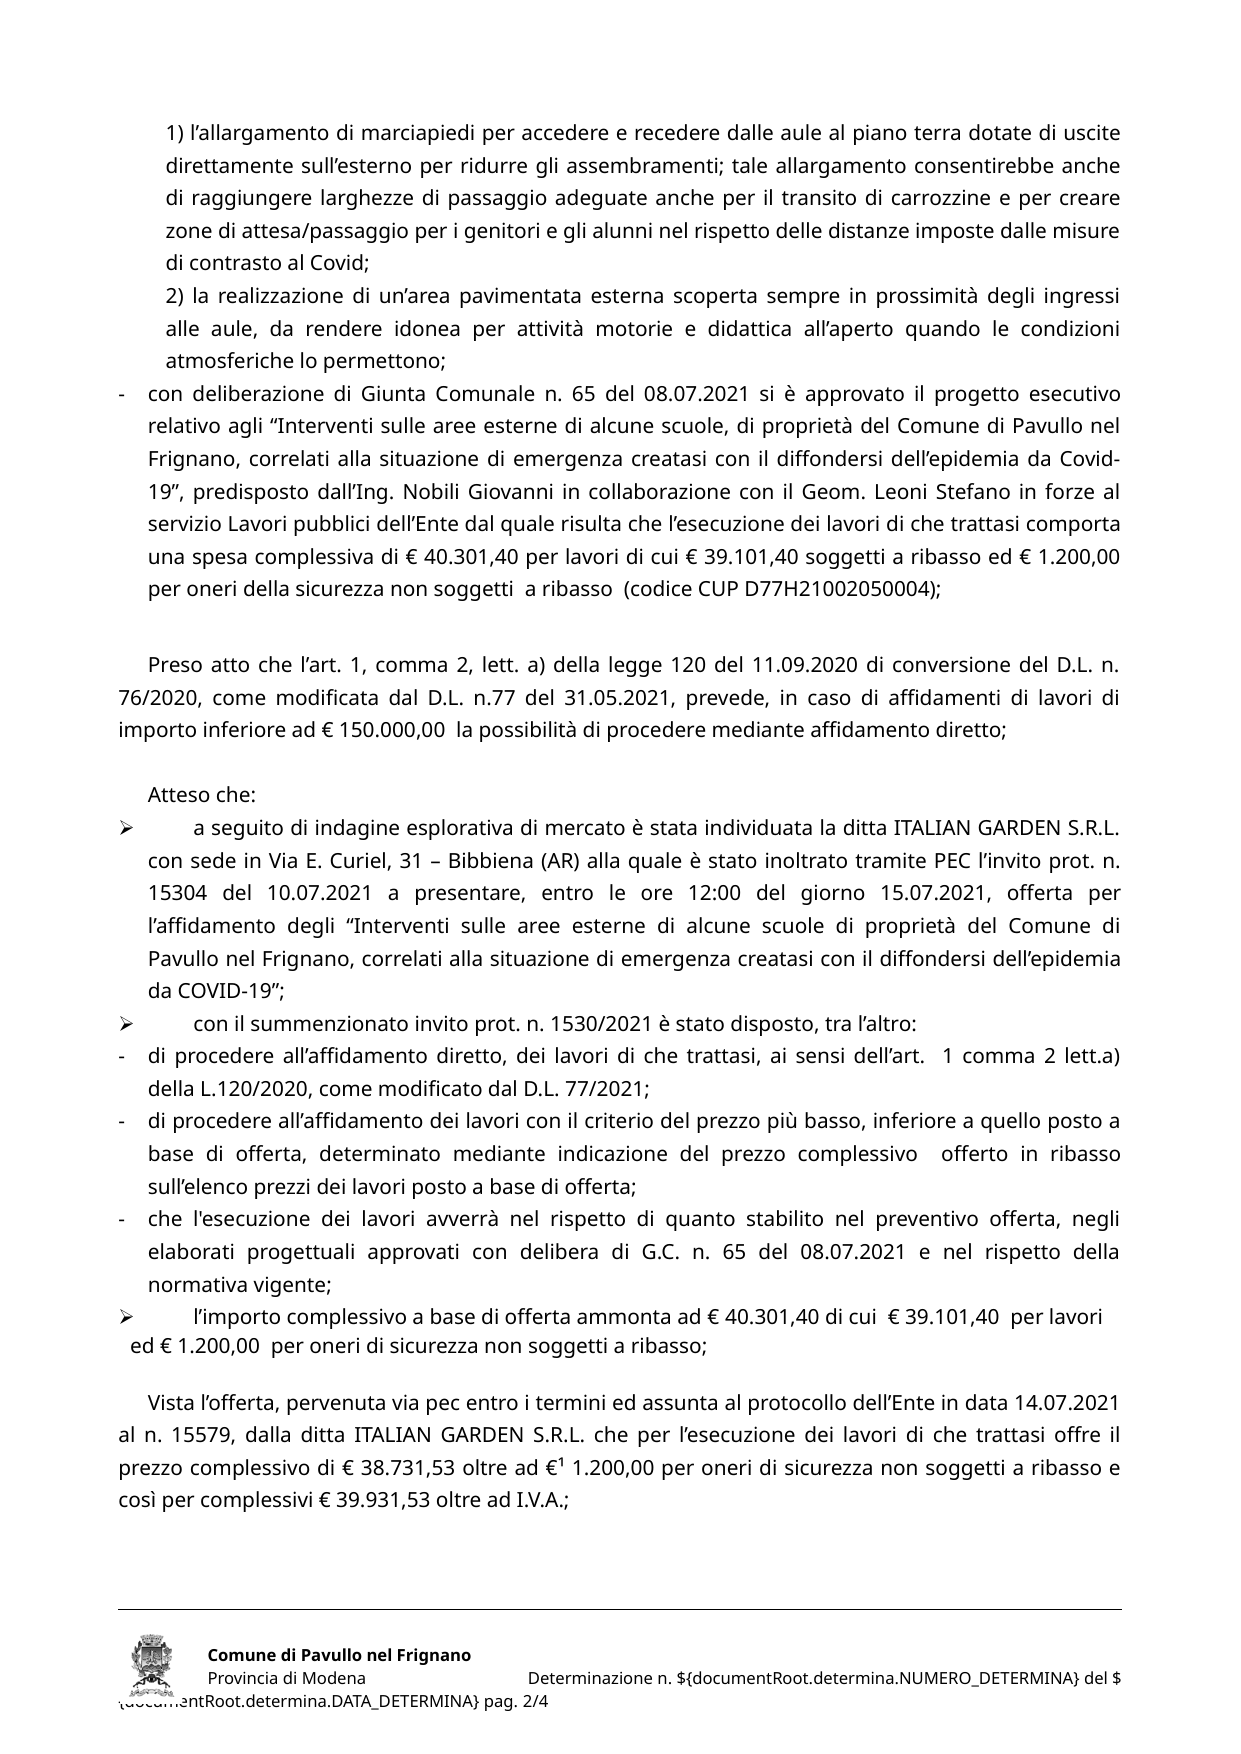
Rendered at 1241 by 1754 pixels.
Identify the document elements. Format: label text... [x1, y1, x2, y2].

text Preso atto che l’art. 1, comma 2, lett. a) della legge 120 del 11.09.2020 di conversione del D.L. n. 76/2020, come modificata dal D.L. n.77 del 31.05.2021, prevede, in caso di affidamenti di lavori di importo inferiore ad € 150.000,00 la possibilità di procedere mediante affidamento diretto; [118, 650, 1122, 744]
list di procedere all’affidamento diretto, dei lavori di che trattasi, ai sensi dell’art. 1 comma 2 lett.a) della L.120/2020, come modificato dal D.L. 77/2021; [118, 1041, 1122, 1102]
list con deliberazione di Giunta Comunale n. 65 del 08.07.2021 si è approvato il progetto esecutivo relativo agli “Interventi sulle aree esterne di alcune scuole, di proprietà del Comune di Pavullo nel Frignano, correlati alla situazione di emergenza creatasi con il diffondersi dell’epidemia da Covid-19”, predisposto dall’Ing. Nobili Giovanni in collaborazione con il Geom. Leoni Stefano in forze al servizio Lavori pubblici dell’Ente dal quale risulta che l’esecuzione dei lavori di che trattasi comporta una spesa complessiva di € 40.301,40 per lavori di cui € 39.101,40 soggetti a ribasso ed € 1.200,00 per oneri della sicurezza non soggetti a ribasso (codice CUP D77H21002050004); [118, 379, 1122, 603]
list con il summenzionato invito prot. n. 1530/2021 è stato disposto, tra l’altro: [118, 1009, 1122, 1037]
list di procedere all’affidamento dei lavori con il criterio del prezzo più basso, inferiore a quello posto a base di offerta, determinato mediante indicazione del prezzo complessivo offerto in ribasso sull’elenco prezzi dei lavori posto a base di offerta; [118, 1107, 1122, 1200]
text 2) la realizzazione di un’area pavimentata esterna scoperta sempre in prossimità degli ingressi alle aule, da rendere idonea per attività motorie e didattica all’aperto quando le condizioni atmosferiche lo permettono; [165, 281, 1122, 375]
text Vista l’offerta, pervenuta via pec entro i termini ed assunta al protocollo dell’Ente in data 14.07.2021 al n. 15579, dalla ditta ITALIAN GARDEN S.R.L. che per l’esecuzione dei lavori di che trattasi offre il prezzo complessivo di € 38.731,53 oltre ad €¹ 1.200,00 per oneri di sicurezza non soggetti a ribasso e così per complessivi € 39.931,53 oltre ad I.V.A.; [118, 1388, 1122, 1514]
text 1) l’allargamento di marciapiedi per accedere e recedere dalle aule al piano terra dotate di uscite direttamente sull’esterno per ridurre gli assembramenti; tale allargamento consentirebbe anche di raggiungere larghezze di passaggio adeguate anche per il transito di carrozzine e per creare zone di attesa/passaggio per i genitori e gli alunni nel rispetto delle distanze imposte dalle misure di contrasto al Covid; [165, 118, 1122, 277]
picture [120, 1631, 183, 1704]
list l’importo complessivo a base di offerta ammonta ad € 40.301,40 di cui € 39.101,40 per lavori ed € 1.200,00 per oneri di sicurezza non soggetti a ribasso; [118, 1302, 1122, 1359]
list a seguito di indagine esplorativa di mercato è stata individuata la ditta ITALIAN GARDEN S.R.L. con sede in Via E. Curiel, 31 – Bibbiena (AR) alla quale è stato inoltrato tramite PEC l’invito prot. n. 15304 del 10.07.2021 a presentare, entro le ore 12:00 del giorno 15.07.2021, offerta per l’affidamento degli “Interventi sulle aree esterne di alcune scuole di proprietà del Comune di Pavullo nel Frignano, correlati alla situazione di emergenza creatasi con il diffondersi dell’epidemia da COVID-19”; [118, 813, 1122, 1005]
text Atteso che: [118, 781, 1122, 809]
list che l'esecuzione dei lavori avverrà nel rispetto di quanto stabilito nel preventivo offerta, negli elaborati progettuali approvati con delibera di G.C. n. 65 del 08.07.2021 e nel rispetto della normativa vigente; [118, 1204, 1122, 1298]
